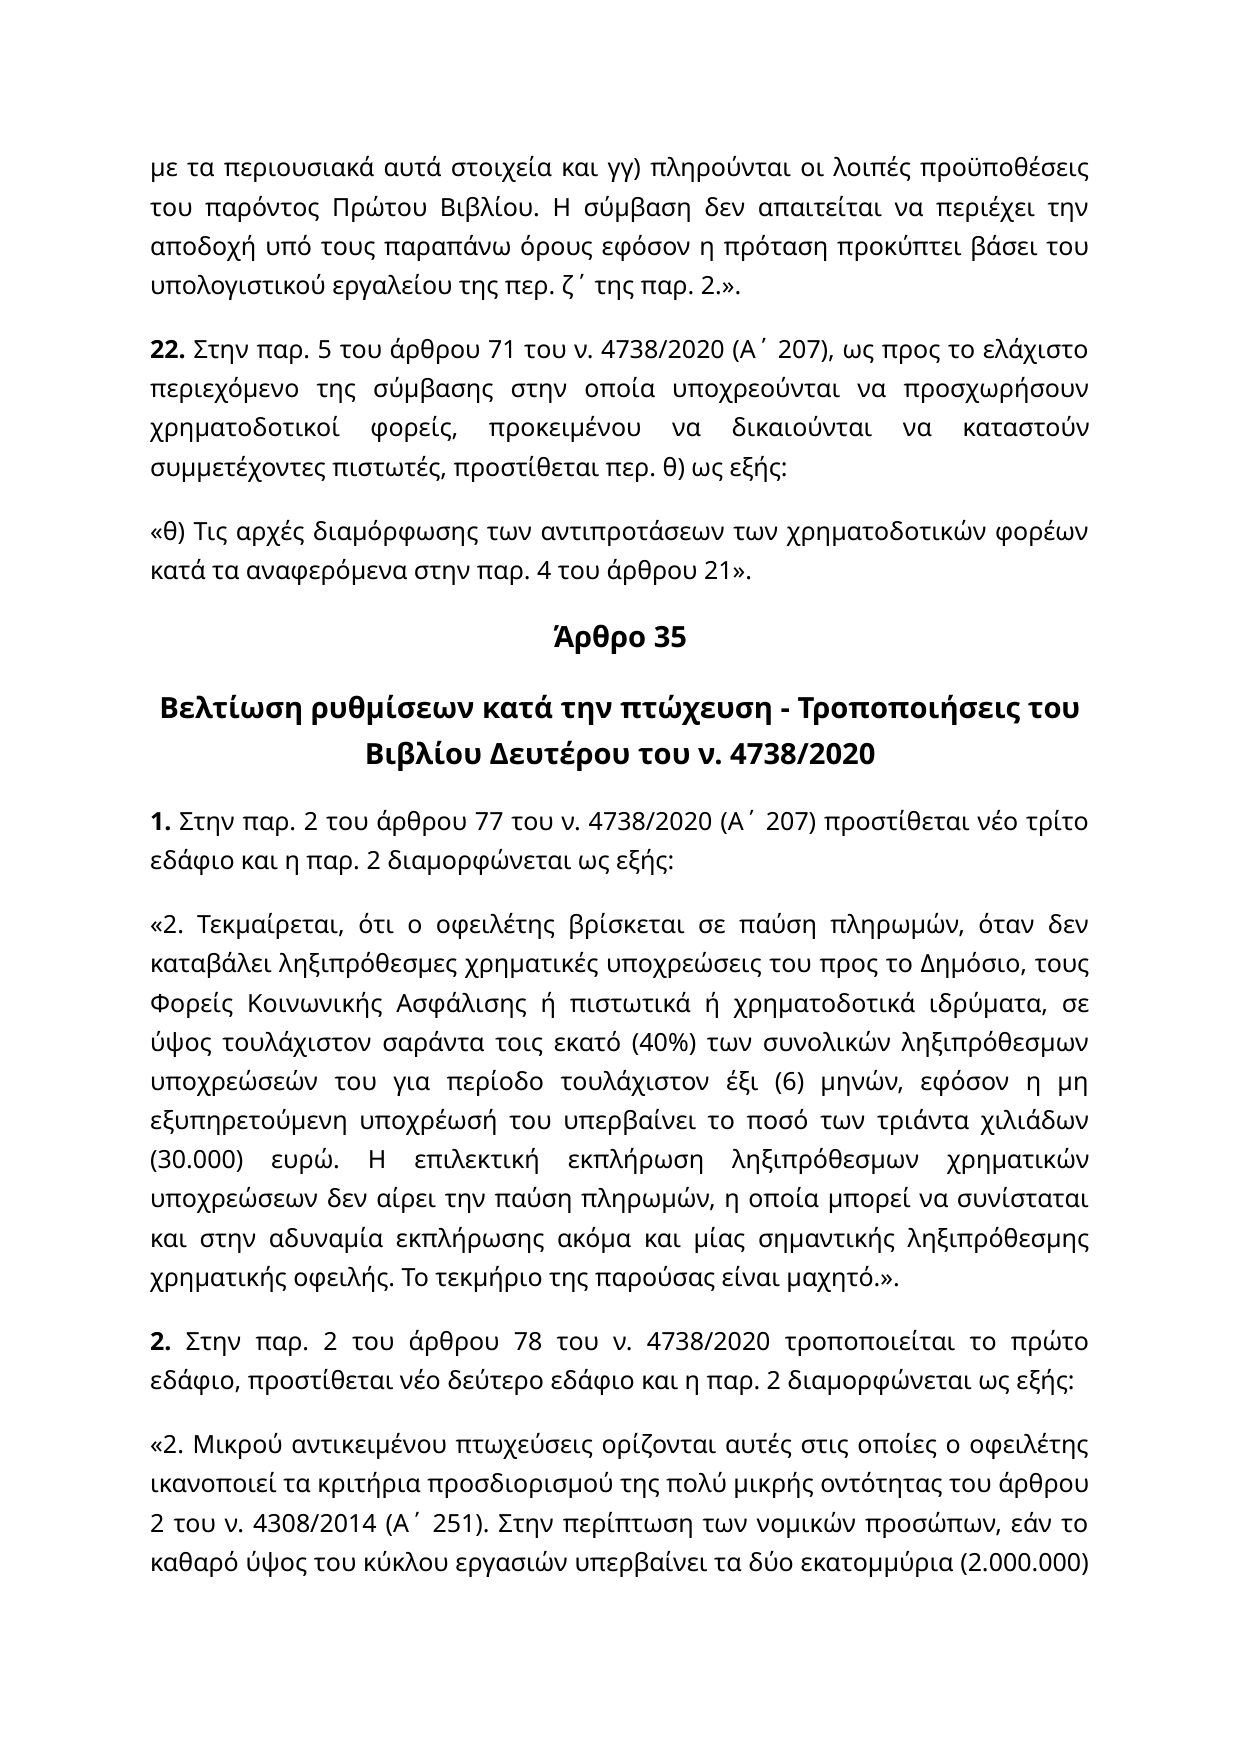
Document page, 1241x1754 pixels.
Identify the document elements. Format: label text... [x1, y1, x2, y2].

text με τα περιουσιακά αυτά στοιχεία και γγ) πληρούνται οι λοιπές προϋποθέσεις του παρόντος Πρώτου Βιβλίου. Η σύμβαση δεν απαιτείται να περιέχει την αποδοχή υπό τους παραπάνω όρους εφόσον η πρόταση προκύπτει βάσει του υπολογιστικού εργαλείου της περ. ζ΄ της παρ. 2.». [150, 150, 1090, 302]
text «2. Τεκμαίρεται, ότι ο οφειλέτης βρίσκεται σε παύση πληρωμών, όταν δεν καταβάλει ληξιπρόθεσμες χρηματικές υποχρεώσεις του προς το Δημόσιο, τους Φορείς Κοινωνικής Ασφάλισης ή πιστωτικά ή χρηματοδοτικά ιδρύματα, σε ύψος τουλάχιστον σαράντα τοις εκατό (40%) των συνολικών ληξιπρόθεσμων υποχρεώσεών του για περίοδο τουλάχιστον έξι (6) μηνών, εφόσον η μη εξυπηρετούμενη υποχρέωσή του υπερβαίνει το ποσό των τριάντα χιλιάδων (30.000) ευρώ. Η επιλεκτική εκπλήρωση ληξιπρόθεσμων χρηματικών υποχρεώσεων δεν αίρει την παύση πληρωμών, η οποία μπορεί να συνίσταται και στην αδυναμία εκπλήρωσης ακόμα και μίας σημαντικής ληξιπρόθεσμης χρηματικής οφειλής. Το τεκμήριο της παρούσας είναι μαχητό.». [150, 907, 1090, 1293]
subtitle Άρθρο 35 [150, 617, 1090, 656]
text 2. Στην παρ. 2 του άρθρου 78 του ν. 4738/2020 τροποποιείται το πρώτο εδάφιο, προστίθεται νέο δεύτερο εδάφιο και η παρ. 2 διαμορφώνεται ως εξής: [150, 1323, 1090, 1397]
text 1. Στην παρ. 2 του άρθρου 77 του ν. 4738/2020 (Α΄ 207) προστίθεται νέο τρίτο εδάφιο και η παρ. 2 διαμορφώνεται ως εξής: [150, 803, 1090, 877]
text 22. Στην παρ. 5 του άρθρου 71 του ν. 4738/2020 (Α΄ 207), ως προς το ελάχιστο περιεχόμενο της σύμβασης στην οποία υποχρεούνται να προσχωρήσουν χρηματοδοτικοί φορείς, προκειμένου να δικαιούνται να καταστούν συμμετέχοντες πιστωτές, προστίθεται περ. θ) ως εξής: [150, 332, 1090, 483]
text «θ) Τις αρχές διαμόρφωσης των αντιπροτάσεων των χρηματοδοτικών φορέων κατά τα αναφερόμενα στην παρ. 4 του άρθρου 21». [150, 513, 1090, 587]
text «2. Μικρού αντικειμένου πτωχεύσεις ορίζονται αυτές στις οποίες ο οφειλέτης ικανοποιεί τα κριτήρια προσδιορισμού της πολύ μικρής οντότητας του άρθρου 2 του ν. 4308/2014 (Α΄ 251). Στην περίπτωση των νομικών προσώπων, εάν το καθαρό ύψος του κύκλου εργασιών υπερβαίνει τα δύο εκατομμύρια (2.000.000) [150, 1427, 1090, 1578]
subtitle Βελτίωση ρυθμίσεων κατά την πτώχευση - Τροποποιήσεις του Βιβλίου Δευτέρου του ν. 4738/2020 [150, 687, 1090, 773]
